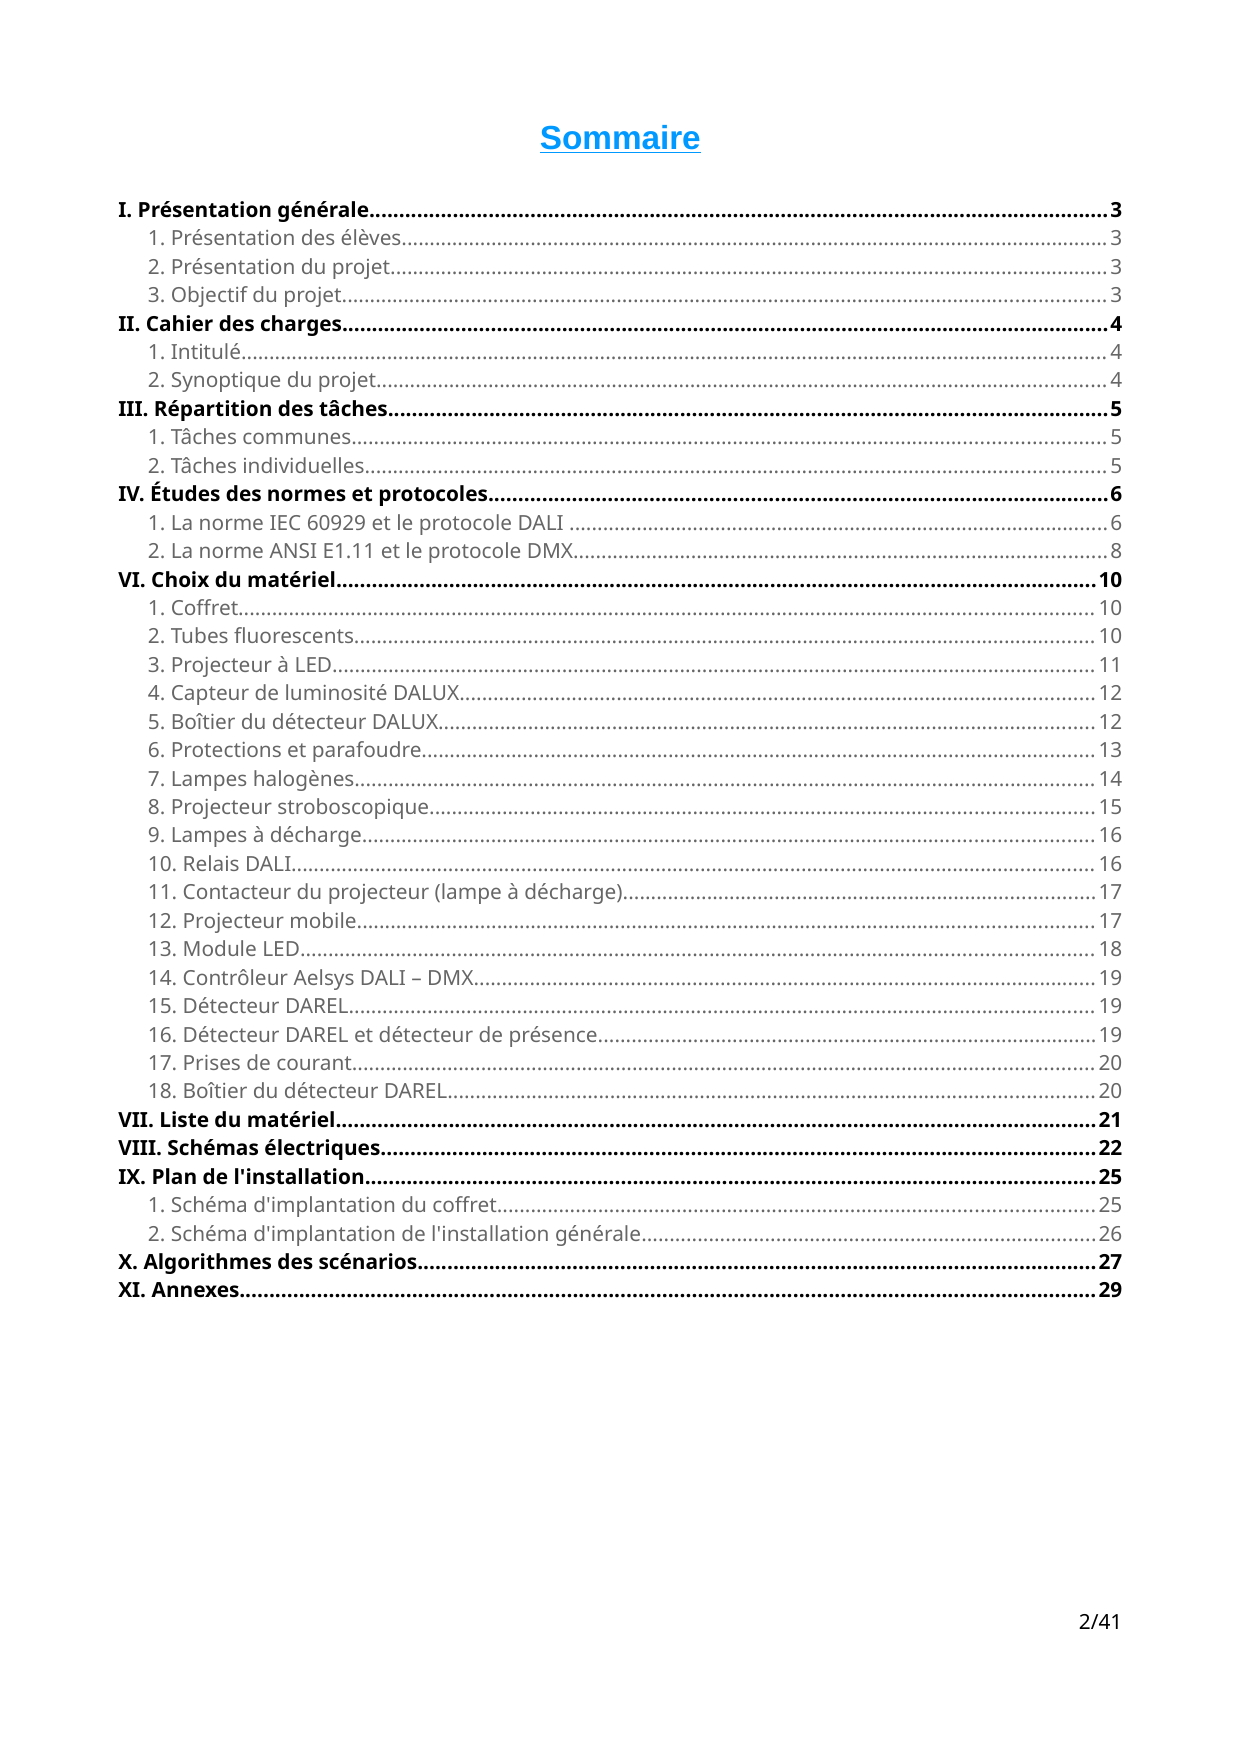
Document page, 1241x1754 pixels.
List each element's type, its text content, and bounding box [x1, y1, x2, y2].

subtitle Sommaire [118, 118, 1122, 157]
text 2. Synoptique du projet 4 [148, 366, 1122, 394]
text III. Répartition des tâches 5 [118, 394, 1122, 422]
text 2. Tâches individuelles 5 [148, 451, 1122, 479]
text 3. Objectif du projet 3 [148, 280, 1122, 309]
text VIII. Schémas électriques 22 [118, 1133, 1122, 1162]
text II. Cahier des charges 4 [118, 309, 1122, 337]
text 2. Schéma d'implantation de l'installation générale 26 [148, 1219, 1122, 1247]
text 14. Contrôleur Aelsys DALI – DMX 19 [148, 963, 1122, 991]
text 5. Boîtier du détecteur DALUX 12 [148, 707, 1122, 735]
text 1. Schéma d'implantation du coffret 25 [148, 1190, 1122, 1219]
text VI. Choix du matériel 10 [118, 565, 1122, 593]
text IV. Études des normes et protocoles 6 [118, 479, 1122, 508]
text 1. La norme IEC 60929 et le protocole DALI 6 [148, 508, 1122, 536]
text 1. Présentation des élèves 3 [148, 223, 1122, 252]
text 11. Contacteur du projecteur (lampe à décharge) 17 [148, 877, 1122, 906]
text 17. Prises de courant 20 [148, 1048, 1122, 1077]
text 2. Tubes fluorescents 10 [148, 622, 1122, 650]
text VII. Liste du matériel 21 [118, 1105, 1122, 1133]
text X. Algorithmes des scénarios 27 [118, 1247, 1122, 1276]
text 2. Présentation du projet 3 [148, 252, 1122, 280]
text 9. Lampes à décharge 16 [148, 821, 1122, 849]
text 1. Intitulé 4 [148, 337, 1122, 366]
text IX. Plan de l'installation 25 [118, 1162, 1122, 1190]
text 12. Projecteur mobile 17 [148, 906, 1122, 934]
text 15. Détecteur DAREL 19 [148, 991, 1122, 1020]
text XI. Annexes 29 [118, 1276, 1122, 1304]
text 7. Lampes halogènes 14 [148, 764, 1122, 792]
text 1. Coffret 10 [148, 593, 1122, 622]
text I. Présentation générale 3 [118, 195, 1122, 223]
text 1. Tâches communes 5 [148, 422, 1122, 451]
text 10. Relais DALI 16 [148, 849, 1122, 877]
text 6. Protections et parafoudre 13 [148, 735, 1122, 764]
text 8. Projecteur stroboscopique 15 [148, 792, 1122, 821]
text 13. Module LED 18 [148, 934, 1122, 963]
text 4. Capteur de luminosité DALUX 12 [148, 678, 1122, 707]
text 18. Boîtier du détecteur DAREL 20 [148, 1077, 1122, 1105]
text 3. Projecteur à LED 11 [148, 650, 1122, 678]
text 16. Détecteur DAREL et détecteur de présence 19 [148, 1020, 1122, 1048]
text 2. La norme ANSI E1.11 et le protocole DMX 8 [148, 536, 1122, 565]
